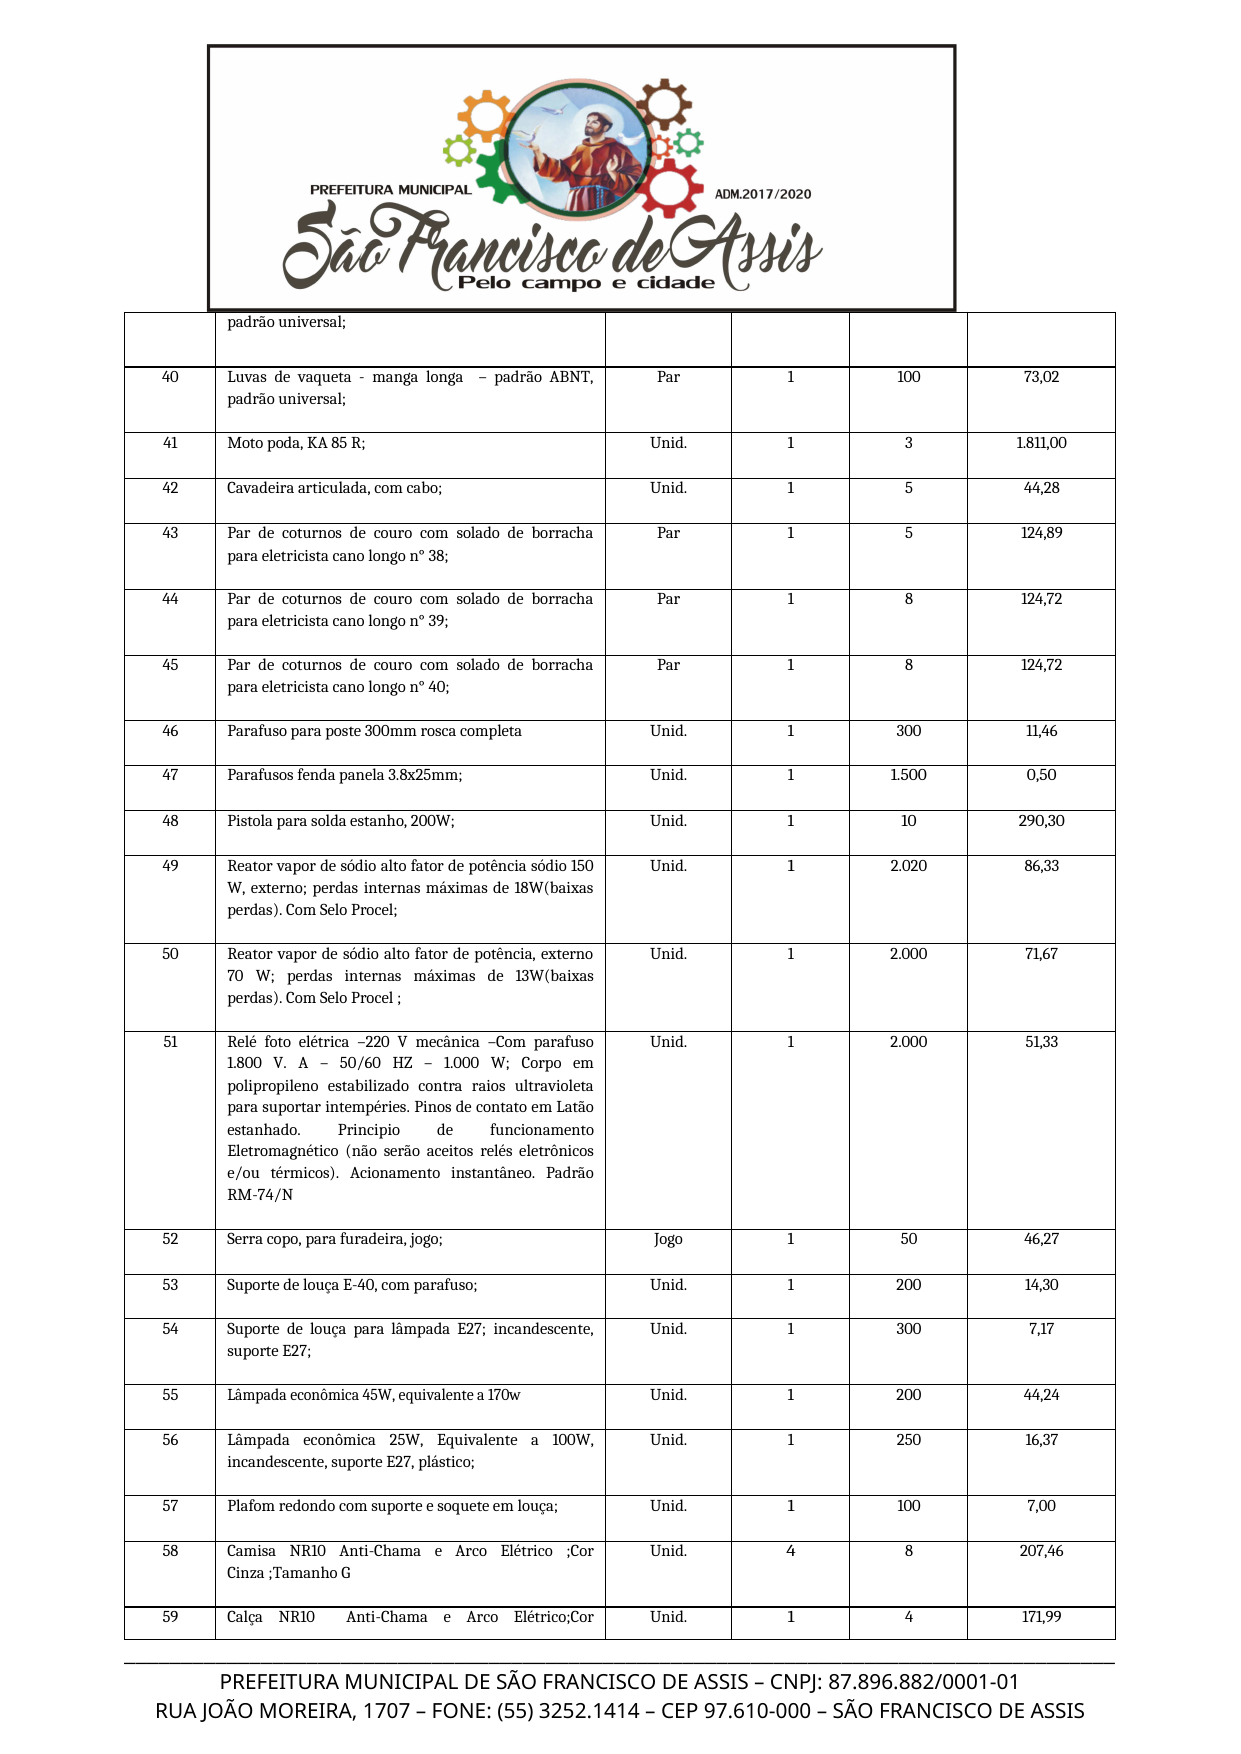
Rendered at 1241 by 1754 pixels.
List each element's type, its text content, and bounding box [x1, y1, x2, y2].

table_cell 1.811,00 [968, 433, 1115, 478]
table_cell 46,27 [968, 1230, 1115, 1274]
table_cell Suporte de louça para lâmpada E27; incandescente, suporte E27; [216, 1319, 605, 1384]
table_cell 250 [850, 1430, 967, 1495]
table_cell 1 [732, 524, 849, 589]
table_cell 8 [850, 656, 967, 720]
table_cell 50 [850, 1230, 967, 1274]
table_cell 1 [732, 1496, 849, 1541]
table_cell 4 [732, 1542, 849, 1606]
table_cell 56 [125, 1430, 215, 1495]
table_cell Lâmpada econômica 45W, equivalente a 170w [216, 1385, 605, 1429]
table_cell 8 [850, 590, 967, 654]
table_cell Unid. [606, 433, 731, 478]
table_cell 43 [125, 524, 215, 589]
table_cell Unid. [606, 1608, 731, 1638]
table_cell Par [606, 368, 731, 432]
table_cell 3 [850, 433, 967, 478]
table_cell 1 [732, 433, 849, 478]
table_cell Unid. [606, 766, 731, 810]
table_cell 42 [125, 479, 215, 523]
table_cell Par [606, 524, 731, 589]
table_cell 53 [125, 1275, 215, 1318]
table_cell Unid. [606, 1542, 731, 1606]
table_cell 1 [732, 1230, 849, 1274]
table_cell Moto poda, KA 85 R; [216, 433, 605, 478]
table_cell Plafom redondo com suporte e soquete em louça; [216, 1496, 605, 1541]
table_cell Parafuso para poste 300mm rosca completa [216, 721, 605, 765]
table_cell Lâmpada econômica 25W, Equivalente a 100W, incandescente, suporte E27, plástico; [216, 1430, 605, 1495]
table_cell 46 [125, 721, 215, 765]
table_cell 1 [732, 590, 849, 654]
table_cell Pistola para solda estanho, 200W; [216, 811, 605, 855]
table_cell 200 [850, 1275, 967, 1318]
table_cell Unid. [606, 856, 731, 943]
table_cell 11,46 [968, 721, 1115, 765]
table_cell 8 [850, 1542, 967, 1606]
table_cell 1 [732, 1032, 849, 1229]
table_cell 200 [850, 1385, 967, 1429]
table_cell Camisa NR10 Anti-Chama e Arco Elétrico ;Cor Cinza ;Tamanho G [216, 1542, 605, 1606]
table_cell [968, 313, 1115, 366]
table_cell Luvas de vaqueta - manga longa – padrão ABNT, padrão universal; [216, 368, 605, 432]
table_cell 44 [125, 590, 215, 654]
table_cell 290,30 [968, 811, 1115, 855]
table_cell 14,30 [968, 1275, 1115, 1318]
table_cell 2.000 [850, 944, 967, 1031]
table_cell 1 [732, 721, 849, 765]
table_cell 7,17 [968, 1319, 1115, 1384]
table_cell 54 [125, 1319, 215, 1384]
table_cell Unid. [606, 1430, 731, 1495]
table_cell 41 [125, 433, 215, 478]
table_cell 5 [850, 524, 967, 589]
table_cell 4 [850, 1608, 967, 1638]
table_cell 59 [125, 1608, 215, 1638]
table_cell 50 [125, 944, 215, 1031]
table_cell 51 [125, 1032, 215, 1229]
table_cell Reator vapor de sódio alto fator de potência, externo 70 W; perdas internas máximas de 13W(baixas perdas). Com Selo Procel ; [216, 944, 605, 1031]
table_cell 1 [732, 1275, 849, 1318]
table_cell 1.500 [850, 766, 967, 810]
table_cell 0,50 [968, 766, 1115, 810]
table_cell Jogo [606, 1230, 731, 1274]
table_cell 86,33 [968, 856, 1115, 943]
table_cell 124,72 [968, 590, 1115, 654]
table_cell Par de coturnos de couro com solado de borracha para eletricista cano longo n° 38; [216, 524, 605, 589]
table_cell 57 [125, 1496, 215, 1541]
table_cell 51,33 [968, 1032, 1115, 1229]
table_cell padrão universal; [216, 313, 605, 366]
table_cell 49 [125, 856, 215, 943]
table_cell Par de coturnos de couro com solado de borracha para eletricista cano longo n° 39; [216, 590, 605, 654]
table_cell Serra copo, para furadeira, jogo; [216, 1230, 605, 1274]
table_cell Reator vapor de sódio alto fator de potência sódio 150 W, externo; perdas internas máximas de 18W(baixas perdas). Com Selo Procel; [216, 856, 605, 943]
table_cell 1 [732, 856, 849, 943]
table_cell [732, 313, 849, 366]
table_cell 45 [125, 656, 215, 720]
table_cell 1 [732, 368, 849, 432]
table_cell 58 [125, 1542, 215, 1606]
table_cell Calça NR10 Anti-Chama e Arco Elétrico;Cor [216, 1608, 605, 1638]
table_cell 300 [850, 1319, 967, 1384]
table_cell 44,28 [968, 479, 1115, 523]
table_cell 1 [732, 811, 849, 855]
table_cell 16,37 [968, 1430, 1115, 1495]
table_cell 55 [125, 1385, 215, 1429]
table_cell Unid. [606, 1496, 731, 1541]
table_cell 2.020 [850, 856, 967, 943]
table_cell 1 [732, 1385, 849, 1429]
table_cell Unid. [606, 944, 731, 1031]
table_cell 73,02 [968, 368, 1115, 432]
table_cell Unid. [606, 1319, 731, 1384]
table_cell 1 [732, 656, 849, 720]
table_cell [850, 313, 967, 366]
table_cell 7,00 [968, 1496, 1115, 1541]
table_cell 124,89 [968, 524, 1115, 589]
table_cell 71,67 [968, 944, 1115, 1031]
table_cell 100 [850, 1496, 967, 1541]
table_cell 47 [125, 766, 215, 810]
table_cell 1 [732, 1608, 849, 1638]
table_cell 2.000 [850, 1032, 967, 1229]
table_cell Par [606, 656, 731, 720]
table_cell Unid. [606, 811, 731, 855]
table_cell 1 [732, 1319, 849, 1384]
table_cell 40 [125, 368, 215, 432]
table_cell Unid. [606, 479, 731, 523]
table_cell 124,72 [968, 656, 1115, 720]
table_cell Unid. [606, 1032, 731, 1229]
table_cell 48 [125, 811, 215, 855]
table_cell 44,24 [968, 1385, 1115, 1429]
table_cell 10 [850, 811, 967, 855]
table_cell 300 [850, 721, 967, 765]
table_cell 1 [732, 479, 849, 523]
table_cell Unid. [606, 1275, 731, 1318]
table_cell 207,46 [968, 1542, 1115, 1606]
table_cell Unid. [606, 721, 731, 765]
table_cell [606, 313, 731, 366]
table_cell Unid. [606, 1385, 731, 1429]
table_cell Par [606, 590, 731, 654]
table_cell Cavadeira articulada, com cabo; [216, 479, 605, 523]
table_cell 1 [732, 944, 849, 1031]
table_cell 171,99 [968, 1608, 1115, 1638]
table_cell 52 [125, 1230, 215, 1274]
table_cell Par de coturnos de couro com solado de borracha para eletricista cano longo n° 40; [216, 656, 605, 720]
table_cell 100 [850, 368, 967, 432]
table_cell 1 [732, 1430, 849, 1495]
table_cell 1 [732, 766, 849, 810]
table_cell Parafusos fenda panela 3.8x25mm; [216, 766, 605, 810]
table_cell 5 [850, 479, 967, 523]
table_cell Suporte de louça E-40, com parafuso; [216, 1275, 605, 1318]
table_cell Relé foto elétrica –220 V mecânica –Com parafuso 1.800 V. A – 50/60 HZ – 1.000 W; Corpo em polipropileno estabilizado contra raios ultravioleta para suportar intempéries. Pinos de contato em Latão estanhado. Principio de funcionamento Eletromagnético (não serão aceitos relés eletrônicos e/ou térmicos). Acionamento instantâneo. Padrão RM-74/N [216, 1032, 605, 1229]
table_cell [125, 313, 215, 366]
